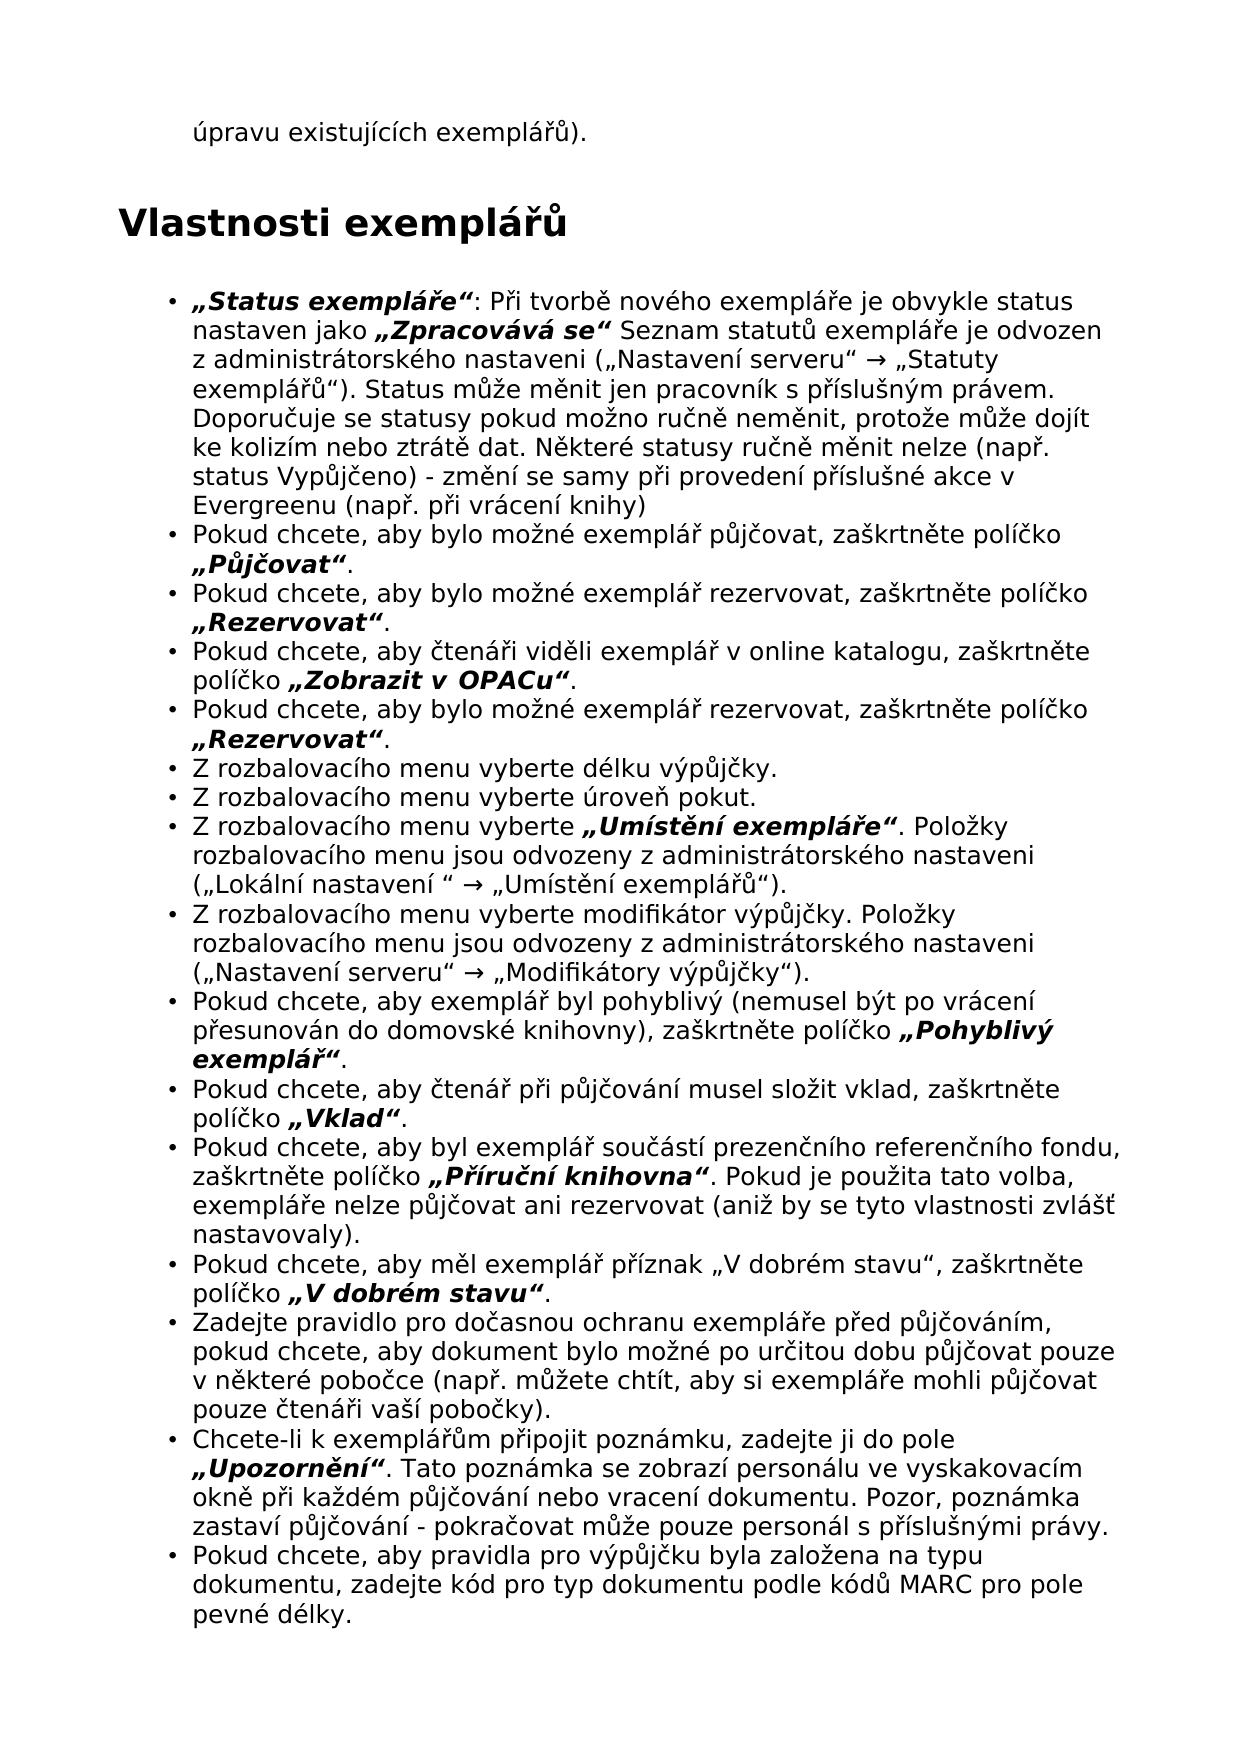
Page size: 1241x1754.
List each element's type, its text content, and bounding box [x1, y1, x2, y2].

list Pokud chcete, aby byl exemplář součástí prezenčního referenčního fondu, zaškrtněte políčko „Příruční knihovna“. Pokud je použita tato volba, exempláře nelze půjčovat ani rezervovat (aniž by se tyto vlastnosti zvlášť nastavovaly). [177, 1133, 1122, 1250]
list Pokud chcete, aby bylo možné exemplář půjčovat, zaškrtněte políčko „Půjčovat“. [177, 521, 1122, 579]
list Z rozbalovacího menu vyberte úroveň pokut. [177, 783, 1122, 812]
list Pokud chcete, aby pravidla pro výpůjčku byla založena na typu dokumentu, zadejte kód pro typ dokumentu podle kódů MARC pro pole pevné délky. [177, 1542, 1122, 1629]
list Pokud chcete, aby bylo možné exemplář rezervovat, zaškrtněte políčko „Rezervovat“. [177, 579, 1122, 637]
subtitle Vlastnosti exemplářů [118, 202, 1122, 245]
list Pokud chcete, aby exemplář byl pohyblivý (nemusel být po vrácení přesunován do domovské knihovny), zaškrtněte políčko „Pohyblivý exemplář“. [177, 987, 1122, 1075]
list Z rozbalovacího menu vyberte modifikátor výpůjčky. Položky rozbalovacího menu jsou odvozeny z administrátorského nastaveni („Nastavení serveru“ → „Modifikátory výpůjčky“). [177, 900, 1122, 987]
list Pokud chcete, aby čtenáři viděli exemplář v online katalogu, zaškrtněte políčko „Zobrazit v OPACu“. [177, 637, 1122, 696]
list úpravu existujících exemplářů). [177, 118, 1122, 147]
list Pokud chcete, aby čtenář při půjčování musel složit vklad, zaškrtněte políčko „Vklad“. [177, 1075, 1122, 1133]
list Zadejte pravidlo pro dočasnou ochranu exempláře před půjčováním, pokud chcete, aby dokument bylo možné po určitou dobu půjčovat pouze v některé pobočce (např. můžete chtít, aby si exempláře mohli půjčovat pouze čtenáři vaší pobočky). [177, 1308, 1122, 1425]
list Pokud chcete, aby bylo možné exemplář rezervovat, zaškrtněte políčko „Rezervovat“. [177, 696, 1122, 754]
list „Status exempláře“: Při tvorbě nového exempláře je obvykle status nastaven jako „Zpracovává se“ Seznam statutů exempláře je odvozen z administrátorského nastaveni („Nastavení serveru“ → „Statuty exemplářů“). Status může měnit jen pracovník s příslušným právem. Doporučuje se statusy pokud možno ručně neměnit, protože může dojít ke kolizím nebo ztrátě dat. Některé statusy ručně měnit nelze (např. status Vypůjčeno) - změní se samy při provedení příslušné akce v Evergreenu (např. při vrácení knihy) [177, 287, 1122, 521]
list Z rozbalovacího menu vyberte „Umístění exempláře“. Položky rozbalovacího menu jsou odvozeny z administrátorského nastaveni („Lokální nastavení “ → „Umístění exemplářů“). [177, 812, 1122, 900]
list Z rozbalovacího menu vyberte délku výpůjčky. [177, 754, 1122, 783]
list Chcete-li k exemplářům připojit poznámku, zadejte ji do pole „Upozornění“. Tato poznámka se zobrazí personálu ve vyskakovacím okně při každém půjčování nebo vracení dokumentu. Pozor, poznámka zastaví půjčování - pokračovat může pouze personál s příslušnými právy. [177, 1425, 1122, 1542]
list Pokud chcete, aby měl exemplář příznak „V dobrém stavu“, zaškrtněte políčko „V dobrém stavu“. [177, 1250, 1122, 1308]
